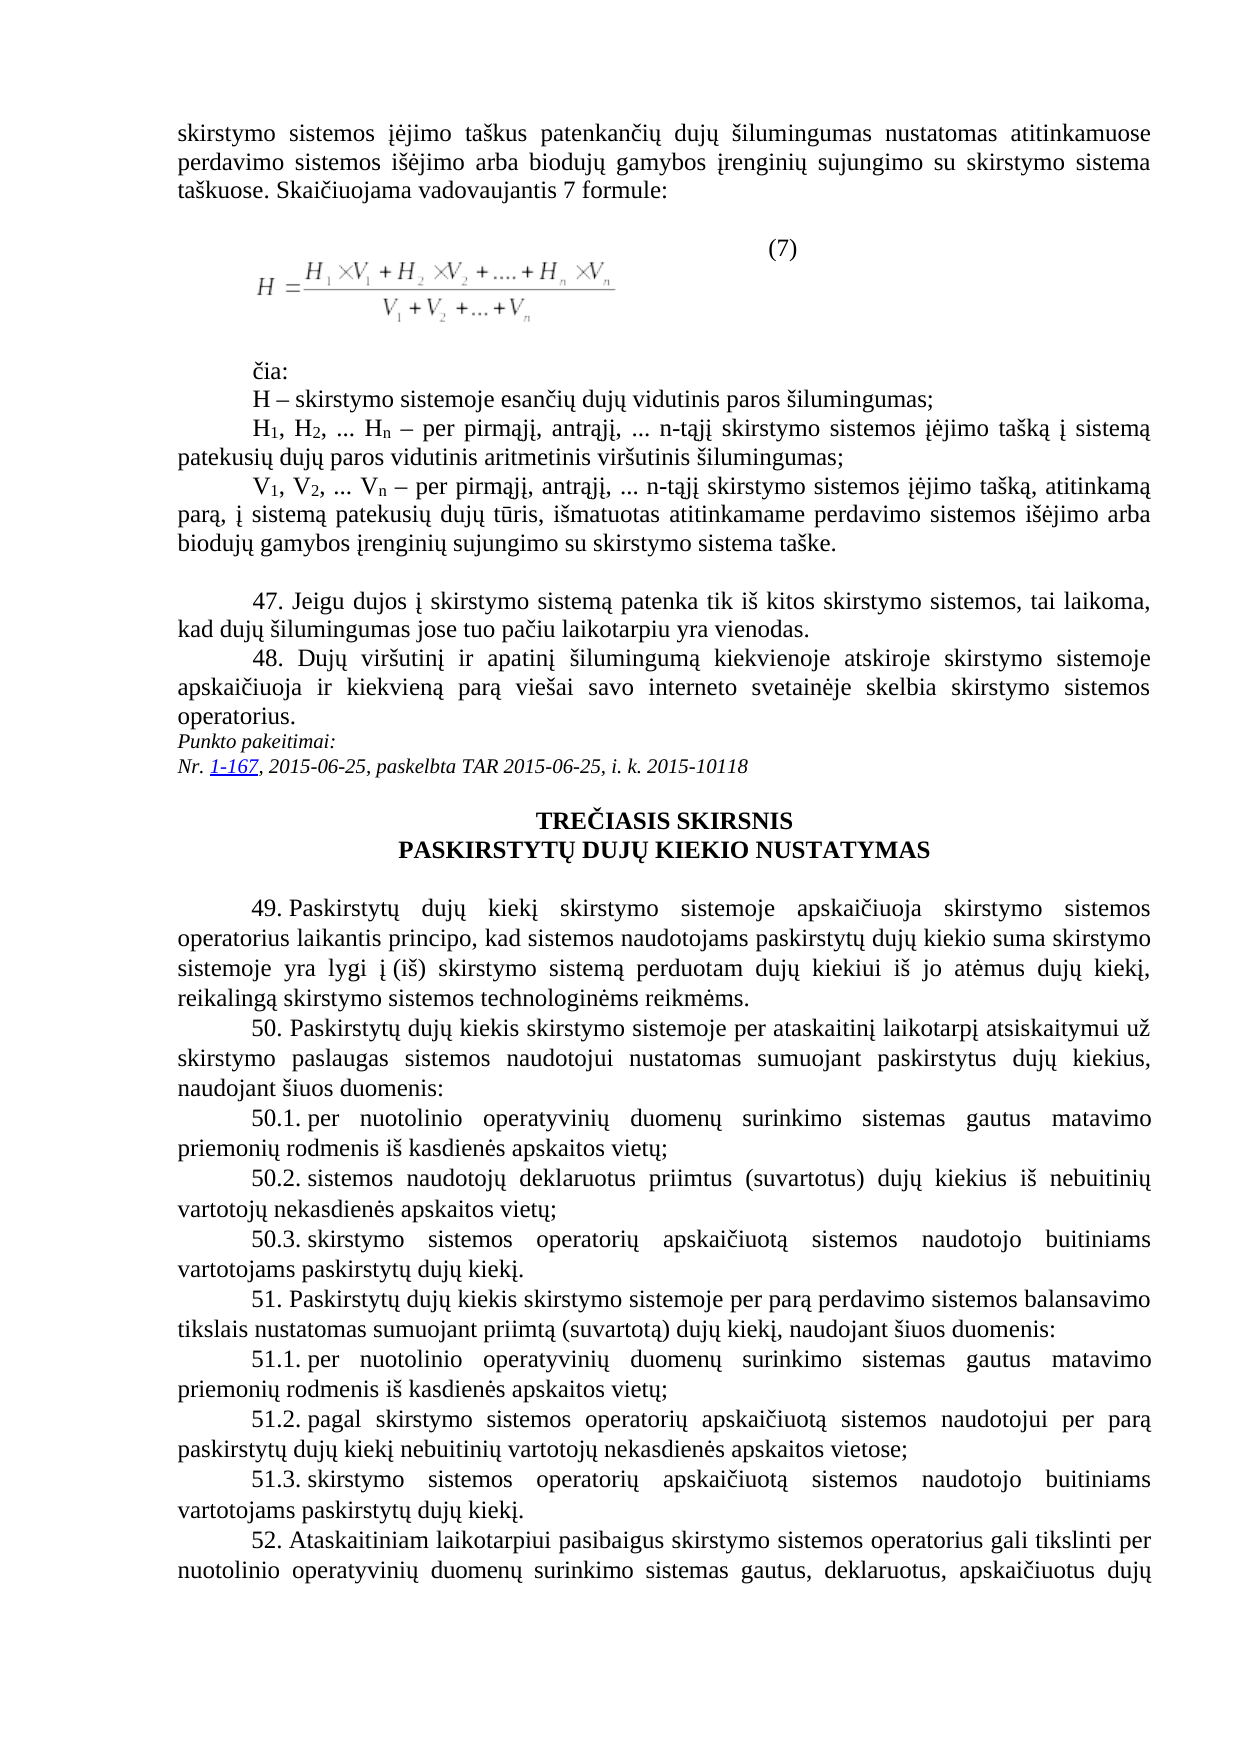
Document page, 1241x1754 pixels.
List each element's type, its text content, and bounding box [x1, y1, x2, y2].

text 50.2. sistemos naudotojų deklaruotus priimtus (suvartotus) dujų kiekius iš nebuitinių vartotojų nekasdienės apskaitos vietų; [177, 1163, 1152, 1222]
text 50.1. per nuotolinio operatyvinių duomenų surinkimo sistemas gautus matavimo priemonių rodmenis iš kasdienės apskaitos vietų; [177, 1103, 1152, 1162]
text čia: [177, 356, 1152, 384]
text PASKIRSTYTŲ DUJŲ KIEKIO NUSTATYMAS [177, 835, 1152, 864]
text 51. Paskirstytų dujų kiekis skirstymo sistemoje per parą perdavimo sistemos balansavimo tikslais nustatomas sumuojant priimtą (suvartotą) dujų kiekį, naudojant šiuos duomenis: [177, 1284, 1152, 1343]
text Punkto pakeitimai: [177, 729, 1152, 753]
text 48. Dujų viršutinį ir apatinį šilumingumą kiekvienoje atskiroje skirstymo sistemoje apskaičiuoja ir kiekvieną parą viešai savo interneto svetainėje skelbia skirstymo sistemos operatorius. [177, 643, 1152, 729]
text 50.3. skirstymo sistemos operatorių apskaičiuotą sistemos naudotojo buitiniams vartotojams paskirstytų dujų kiekį. [177, 1224, 1152, 1283]
text 47. Jeigu dujos į skirstymo sistemą patenka tik iš kitos skirstymo sistemos, tai laikoma, kad dujų šilumingumas jose tuo pačiu laikotarpiu yra vienodas. [177, 586, 1152, 643]
text 50. Paskirstytų dujų kiekis skirstymo sistemoje per ataskaitinį laikotarpį atsiskaitymui už skirstymo paslaugas sistemos naudotojui nustatomas sumuojant paskirstytus dujų kiekius, naudojant šiuos duomenis: [177, 1013, 1152, 1102]
text (7) [177, 233, 1152, 327]
text 51.3. skirstymo sistemos operatorių apskaičiuotą sistemos naudotojo buitiniams vartotojams paskirstytų dujų kiekį. [177, 1464, 1152, 1523]
text 52. Ataskaitiniam laikotarpiui pasibaigus skirstymo sistemos operatorius gali tikslinti per nuotolinio operatyvinių duomenų surinkimo sistemas gautus, deklaruotus, apskaičiuotus dujų [177, 1525, 1152, 1584]
text Nr. 1-167, 2015-06-25, paskelbta TAR 2015-06-25, i. k. 2015-10118 [177, 753, 1152, 778]
text TREČIASIS SKIRSNIS [177, 806, 1152, 835]
text H1, H2, ... Hn – per pirmąjį, antrąjį, ... n-tąjį skirstymo sistemos įėjimo tašką į sistemą patekusių dujų paros vidutinis aritmetinis viršutinis šilumingumas; [177, 413, 1152, 471]
text 51.1. per nuotolinio operatyvinių duomenų surinkimo sistemas gautus matavimo priemonių rodmenis iš kasdienės apskaitos vietų; [177, 1344, 1152, 1403]
text V1, V2, ... Vn – per pirmąjį, antrąjį, ... n-tąjį skirstymo sistemos įėjimo tašką, atitinkamą parą, į sistemą patekusių dujų tūris, išmatuotas atitinkamame perdavimo sistemos išėjimo arba biodujų gamybos įrenginių sujungimo su skirstymo sistema taške. [177, 471, 1152, 557]
text skirstymo sistemos įėjimo taškus patenkančių dujų šilumingumas nustatomas atitinkamuose perdavimo sistemos išėjimo arba biodujų gamybos įrenginių sujungimo su skirstymo sistema taškuose. Skaičiuojama vadovaujantis 7 formule: [177, 118, 1152, 204]
text 51.2. pagal skirstymo sistemos operatorių apskaičiuotą sistemos naudotojui per parą paskirstytų dujų kiekį nebuitinių vartotojų nekasdienės apskaitos vietose; [177, 1404, 1152, 1463]
text H – skirstymo sistemoje esančių dujų vidutinis paros šilumingumas; [177, 384, 1152, 413]
text 49. Paskirstytų dujų kiekį skirstymo sistemoje apskaičiuoja skirstymo sistemos operatorius laikantis principo, kad sistemos naudotojams paskirstytų dujų kiekio suma skirstymo sistemoje yra lygi į (iš) skirstymo sistemą perduotam dujų kiekiui iš jo atėmus dujų kiekį, reikalingą skirstymo sistemos technologinėms reikmėms. [177, 893, 1152, 1012]
